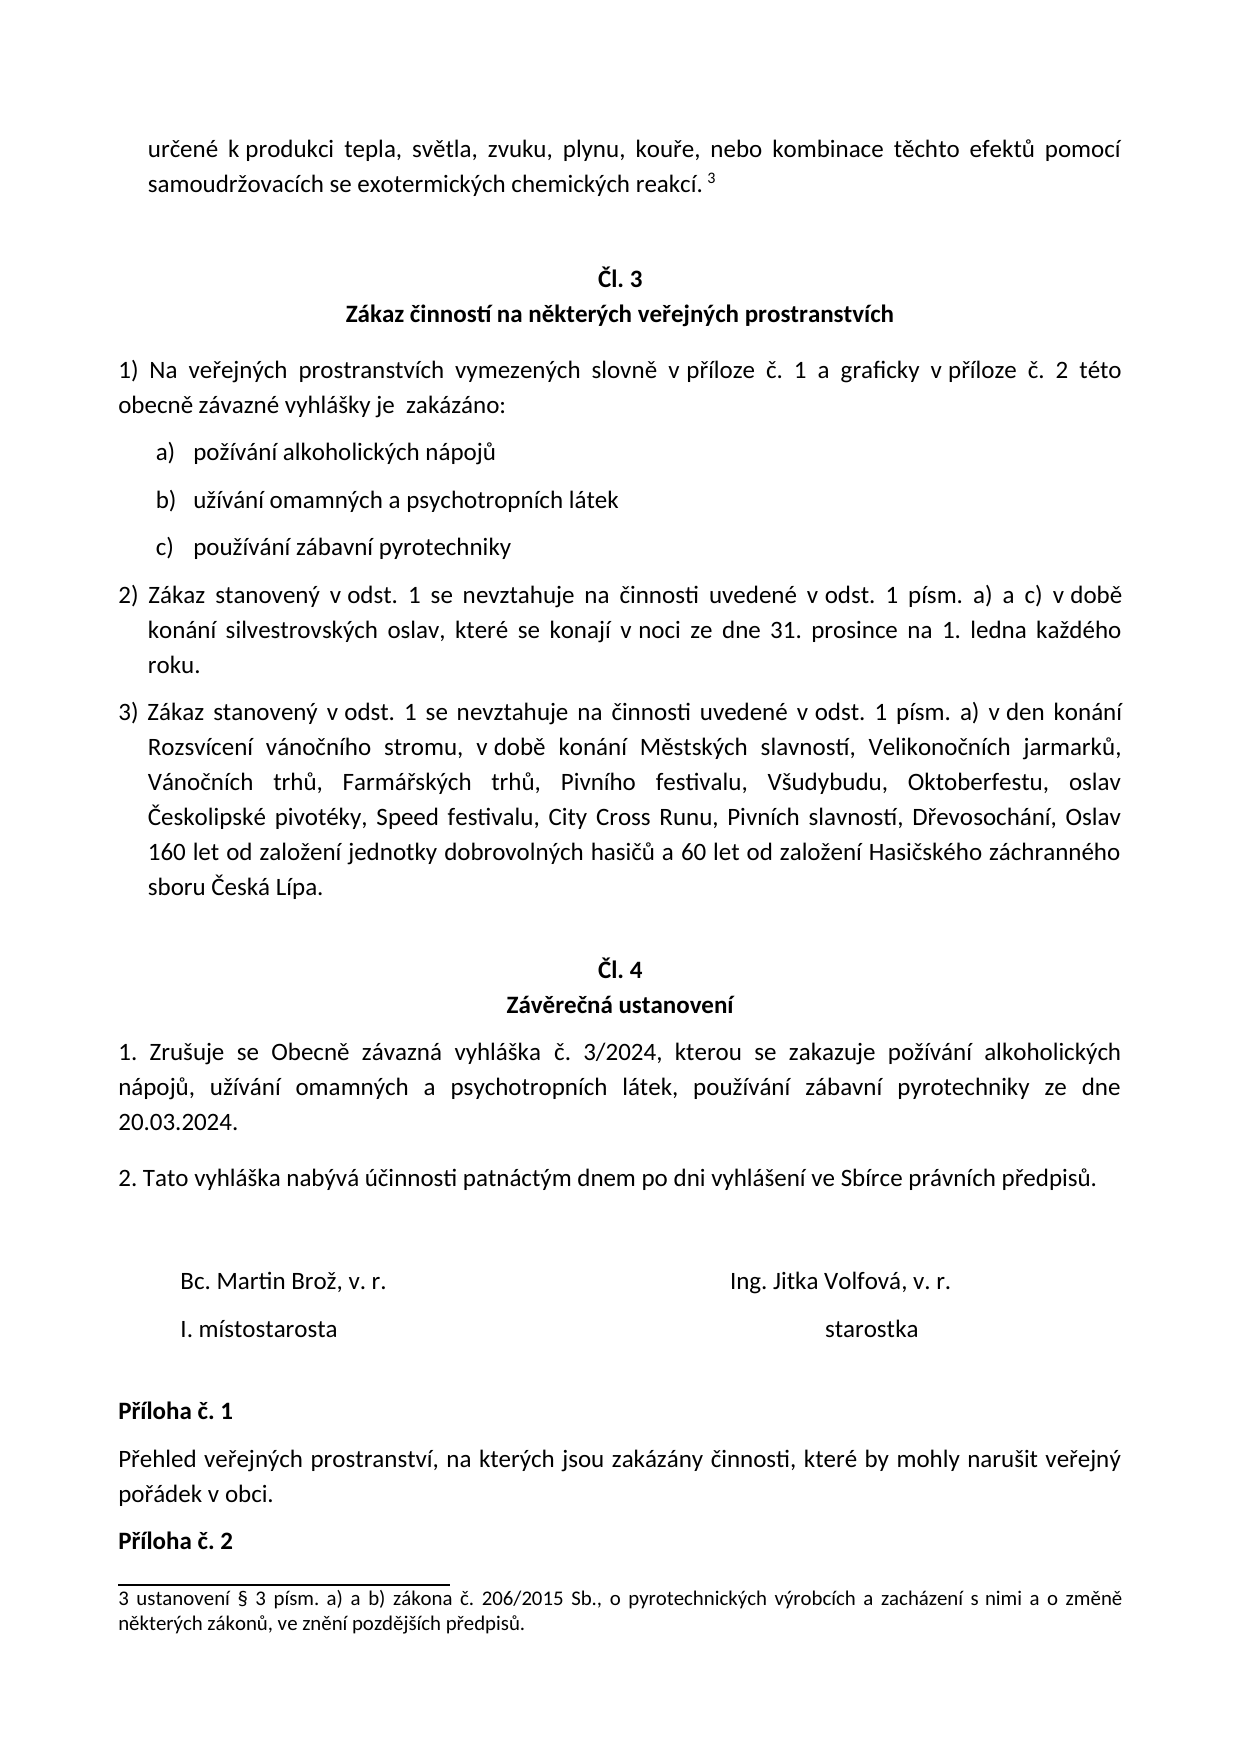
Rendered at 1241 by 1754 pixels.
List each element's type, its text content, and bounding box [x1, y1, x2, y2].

list užívání omamných a psychotropních látek [156, 484, 1122, 514]
list určené k produkci tepla, světla, zvuku, plynu, kouře, nebo kombinace těchto efektů pomocí samoudržovacích se exotermických chemických reakcí. [118, 133, 1122, 198]
table_header Bc. Martin Brož, v. r. I. místostarosta [118, 1218, 598, 1360]
text 1) Na veřejných prostranstvích vymezených slovně v příloze č. 1 a graficky v příloze č. 2 této obecně závazné vyhlášky je zakázáno: [118, 354, 1122, 419]
text 3) Zákaz stanovený v odst. 1 se nevztahuje na činnosti uvedené v odst. 1 písm. a) v den konání Rozsvícení vánočního stromu, v době konání Městských slavností, Velikonočních jarmarků, Vánočních trhů, Farmářských trhů, Pivního festivalu, Všudybudu, Oktoberfestu, oslav Českolipské pivotéky, Speed festivalu, City Cross Runu, Pivních slavností, Dřevosochání, Oslav 160 let od založení jednotky dobrovolných hasičů a 60 let od založení Hasičského záchranného sboru Česká Lípa. [118, 696, 1122, 902]
text Závěrečná ustanovení [118, 989, 1122, 1019]
text Čl. 4 [118, 954, 1122, 984]
text Příloha č. 2 [118, 1525, 1122, 1556]
text 1. Zrušuje se Obecně závazná vyhláška č. 3/2024, kterou se zakazuje požívání alkoholických nápojů, užívání omamných a psychotropních látek, používání zábavní pyrotechniky ze dne 20.03.2024. [118, 1036, 1122, 1137]
text Příloha č. 1 [118, 1395, 1122, 1426]
text Přehled veřejných prostranství, na kterých jsou zakázány činnosti, které by mohly narušit veřejný pořádek v obci. [118, 1443, 1122, 1508]
list požívání alkoholických nápojů [156, 436, 1122, 467]
list ustanovení § 3 písm. a) a b) zákona č. 206/2015 Sb., o pyrotechnických výrobcích a zacházení s nimi a o změně některých zákonů, ve znění pozdějších předpisů. [118, 1585, 1122, 1636]
text 2) Zákaz stanovený v odst. 1 se nevztahuje na činnosti uvedené v odst. 1 písm. a) a c) v době konání silvestrovských oslav, které se konají v noci ze dne 31. prosince na 1. ledna každého roku. [118, 579, 1122, 679]
text 2. Tato vyhláška nabývá účinnosti patnáctým dnem po dni vyhlášení ve Sbírce právních předpisů. [118, 1162, 1122, 1193]
text Čl. 3 [118, 263, 1122, 293]
table_header Ing. Jitka Volfová, v. r. starostka [598, 1218, 1078, 1360]
list používání zábavní pyrotechniky [156, 531, 1122, 562]
text Zákaz činností na některých veřejných prostranstvích [118, 298, 1122, 328]
